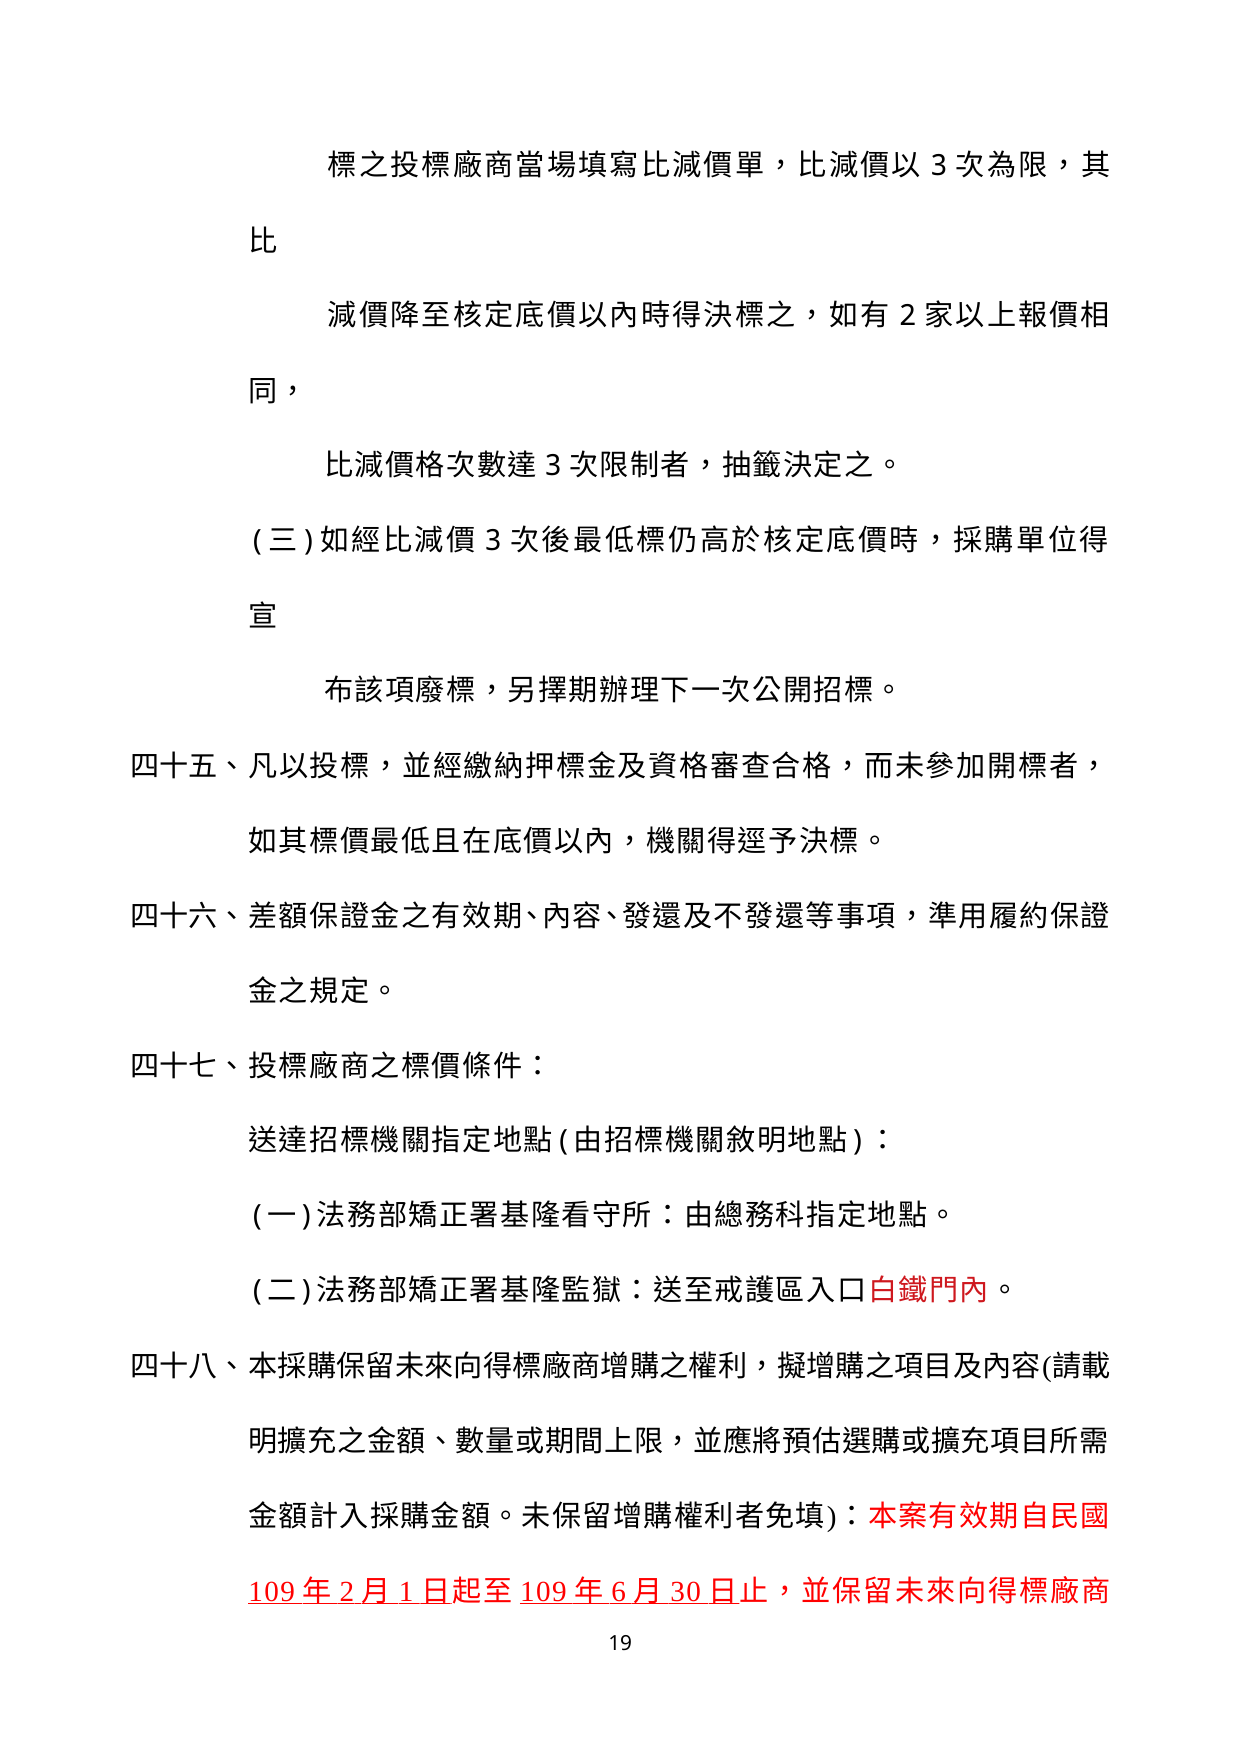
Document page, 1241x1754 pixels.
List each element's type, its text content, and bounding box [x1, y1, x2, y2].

list 本採購保留未來向得標廠商增購之權利，擬增購之項目及內容(請載明擴充之金額、數量或期間上限，並應將預估選購或擴充項目所需金額計入採購金額。未保留增購權利者免填)：本案有效期自民國109年2月1日起至109年6月30日止，並保留未來向得標廠商 [130, 1326, 1110, 1626]
list 送達招標機關指定地點(由招標機關敘明地點)： [130, 1101, 1110, 1176]
list 標之投標廠商當場填寫比減價單，比減價以3次為限，其比 [130, 126, 1110, 276]
list 布該項廢標，另擇期辦理下一次公開招標。 [130, 651, 1110, 726]
list 凡以投標，並經繳納押標金及資格審查合格，而未參加開標者，如其標價最低且在底價以內，機關得逕予決標。 [130, 726, 1110, 876]
list 投標廠商之標價條件： [130, 1026, 1110, 1101]
list (二)法務部矯正署基隆監獄：送至戒護區入口白鐵門內。 [130, 1251, 1110, 1326]
list 減價降至核定底價以內時得決標之，如有2家以上報價相同， [130, 276, 1110, 426]
list 差額保證金之有效期、內容、發還及不發還等事項，準用履約保證金之規定。 [130, 876, 1110, 1026]
list (三)如經比減價3次後最低標仍高於核定底價時，採購單位得宣 [130, 501, 1110, 651]
list 比減價格次數達3次限制者，抽籤決定之。 [130, 426, 1110, 501]
list (一)法務部矯正署基隆看守所：由總務科指定地點。 [130, 1176, 1110, 1251]
